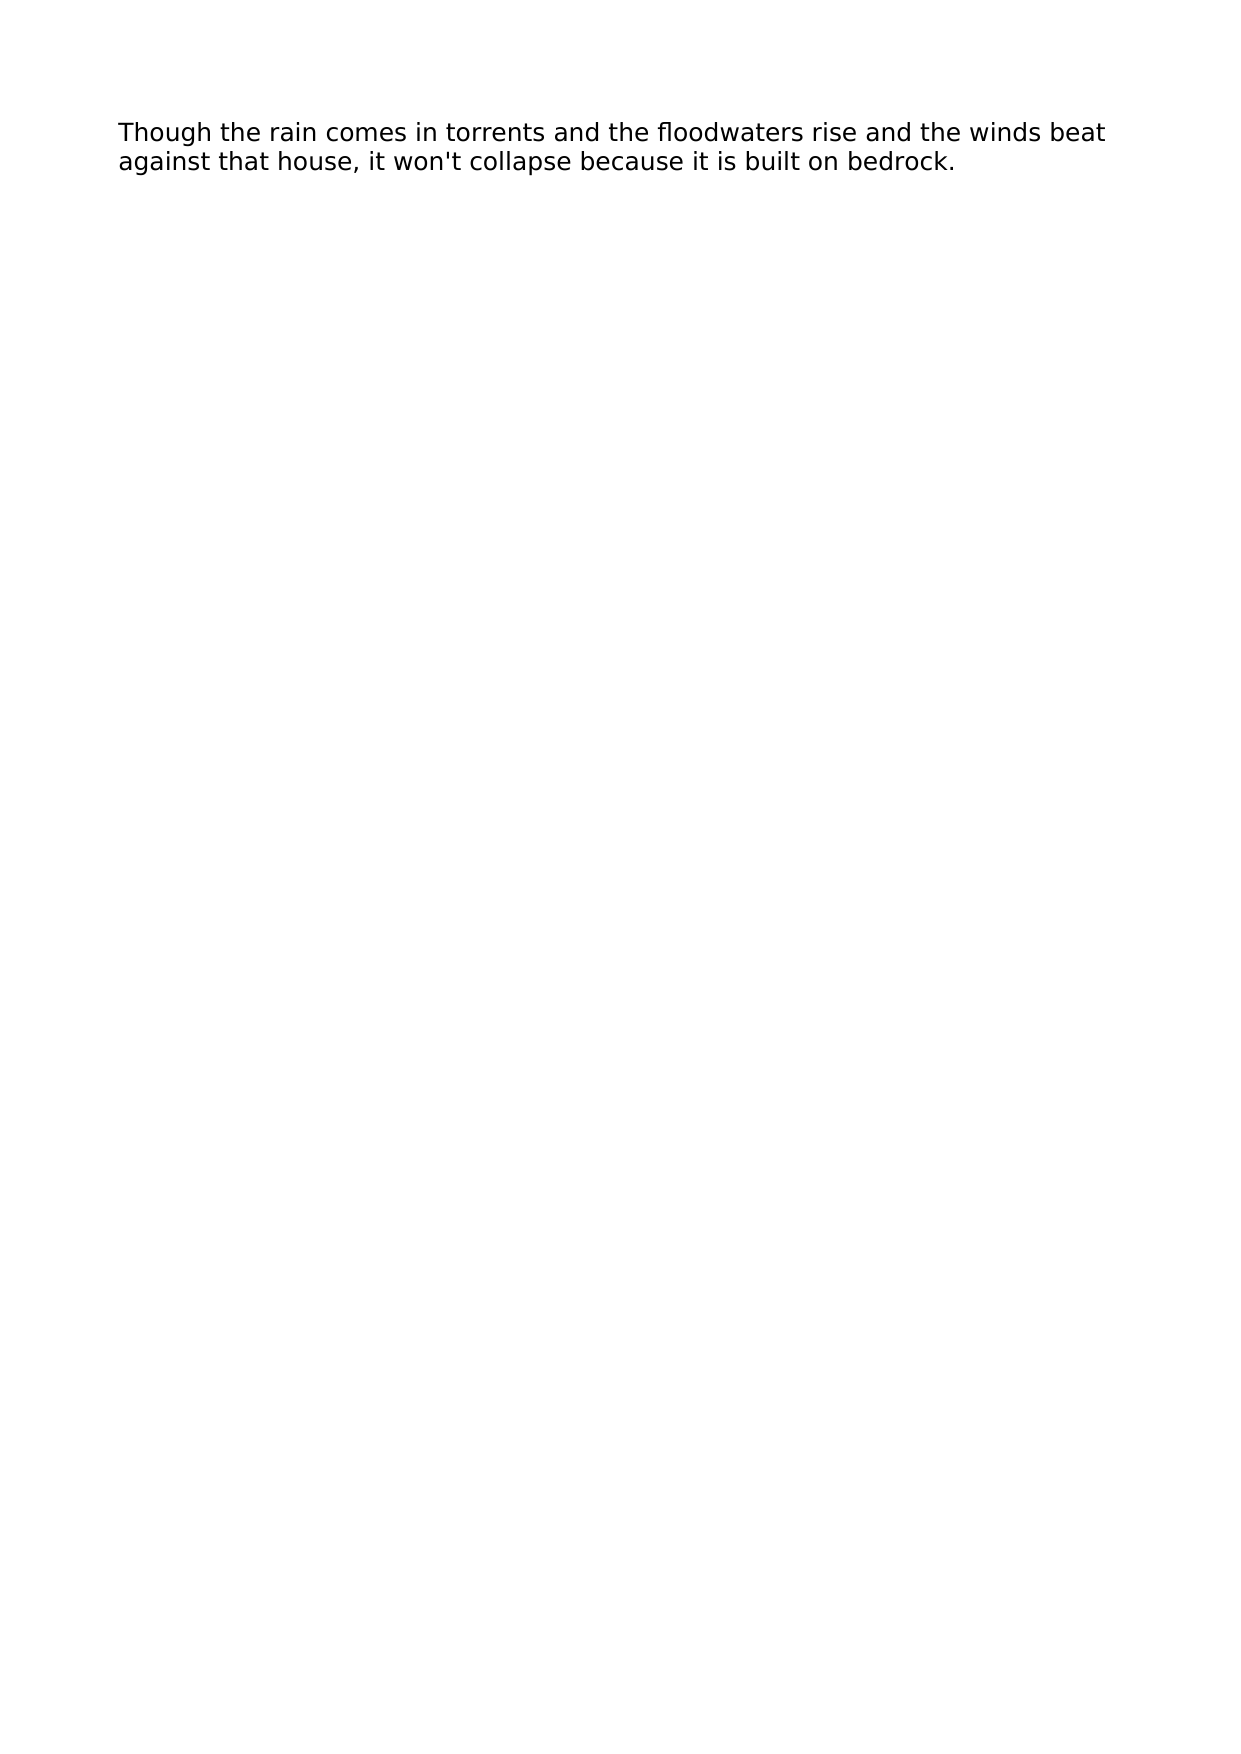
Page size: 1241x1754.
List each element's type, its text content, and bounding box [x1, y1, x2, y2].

text Though the rain comes in torrents and the floodwaters rise and the winds beat against that house, it won't collapse because it is built on bedrock. [118, 118, 1122, 176]
